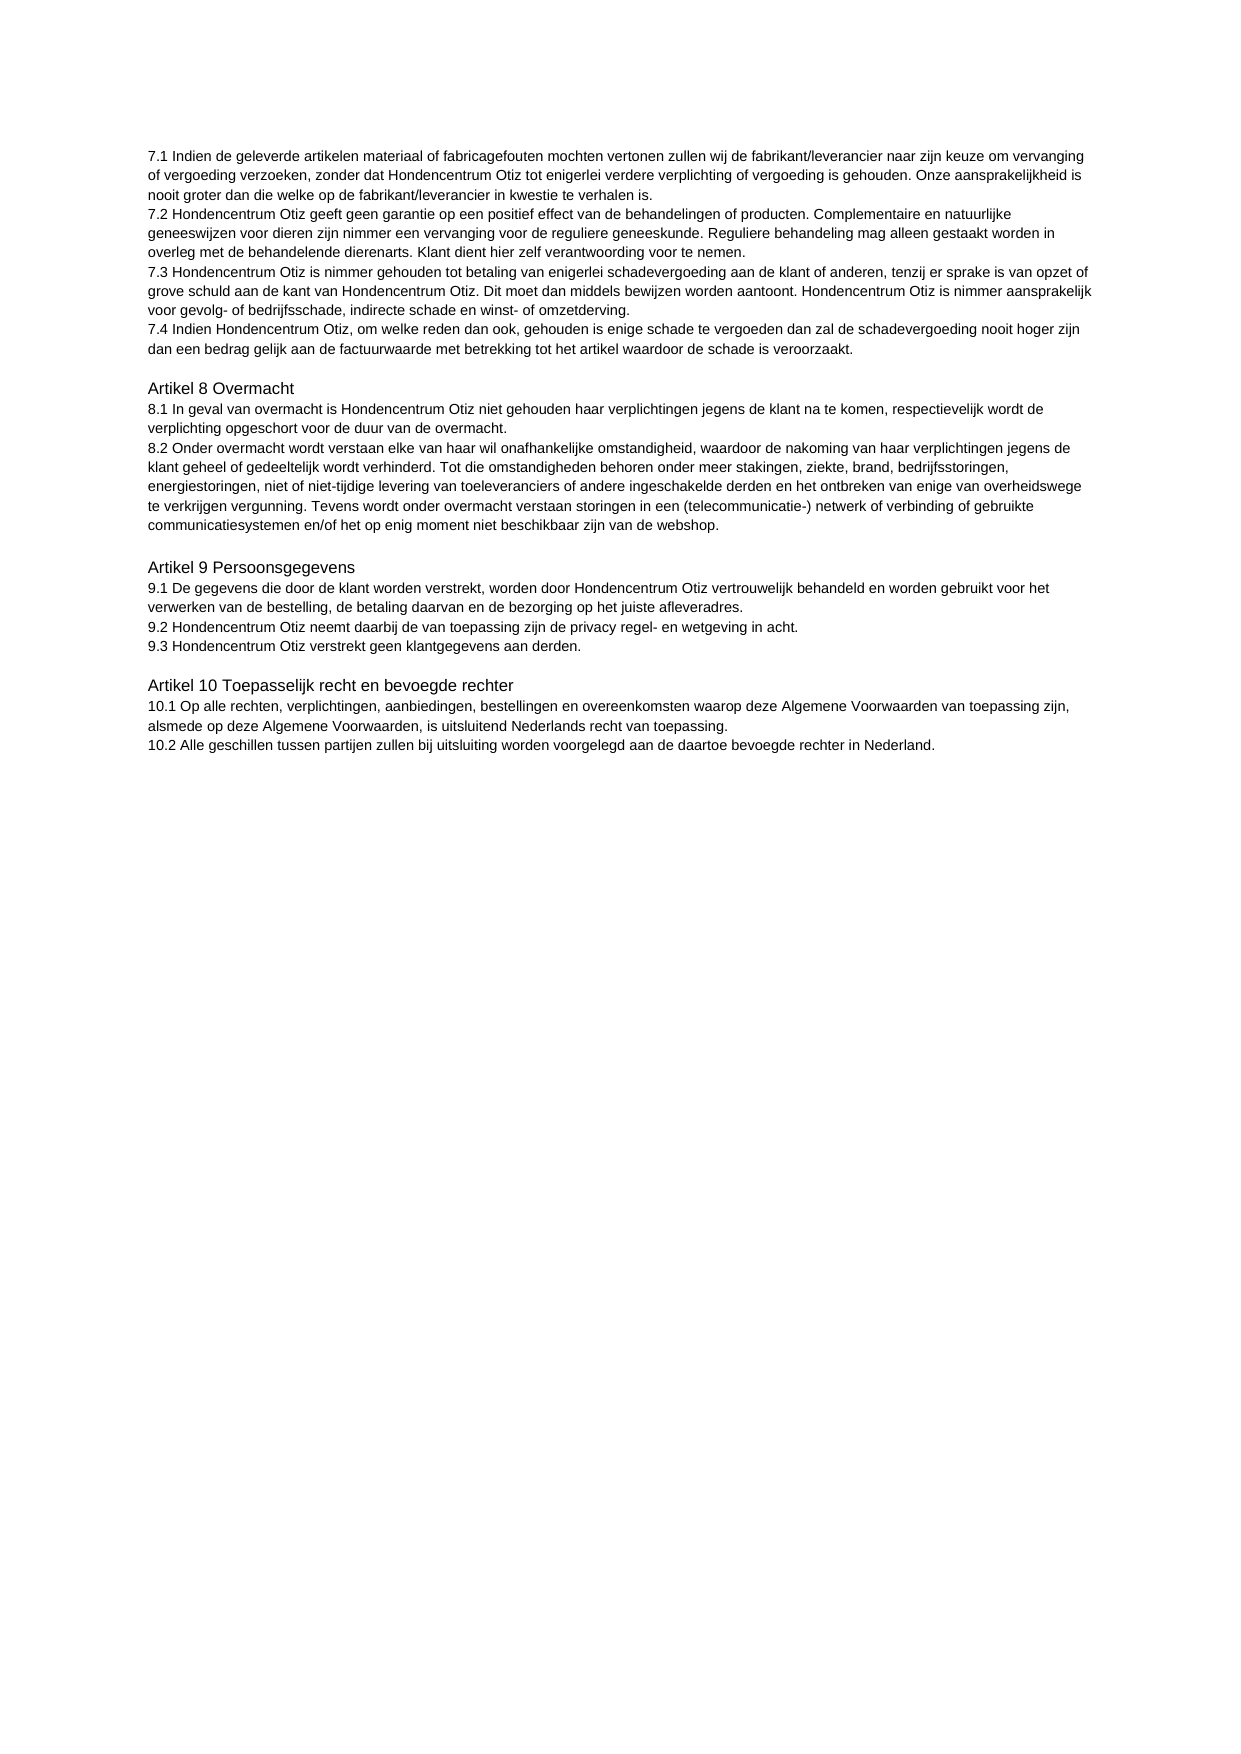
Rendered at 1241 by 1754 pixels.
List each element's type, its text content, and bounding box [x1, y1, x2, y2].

text 9.1 De gegevens die door de klant worden verstrekt, worden door Hondencentrum Otiz vertrouwelijk behandeld en worden gebruikt voor het verwerken van de bestelling, de betaling daarvan en de bezorging op het juiste afleveradres. [148, 580, 1093, 616]
text Artikel 8 Overmacht [148, 379, 1093, 398]
text 7.3 Hondencentrum Otiz is nimmer gehouden tot betaling van enigerlei schadevergoeding aan de klant of anderen, tenzij er sprake is van opzet of grove schuld aan de kant van Hondencentrum Otiz. Dit moet dan middels bewijzen worden aantoont. Hondencentrum Otiz is nimmer aansprakelijk voor gevolg- of bedrijfsschade, indirecte schade en winst- of omzetderving. [148, 263, 1093, 318]
text 8.2 Onder overmacht wordt verstaan elke van haar wil onafhankelijke omstandigheid, waardoor de nakoming van haar verplichtingen jegens de klant geheel of gedeeltelijk wordt verhinderd. Tot die omstandigheden behoren onder meer stakingen, ziekte, brand, bedrijfsstoringen, energiestoringen, niet of niet-tijdige levering van toeleveranciers of andere ingeschakelde derden en het ontbreken van enige van overheidswege te verkrijgen vergunning. Tevens wordt onder overmacht verstaan storingen in een (telecommunicatie-) netwerk of verbinding of gebruikte communicatiesystemen en/of het op enig moment niet beschikbaar zijn van de webshop. [148, 439, 1093, 533]
text 7.2 Hondencentrum Otiz geeft geen garantie op een positief effect van de behandelingen of producten. Complementaire en natuurlijke geneeswijzen voor dieren zijn nimmer een vervanging voor de reguliere geneeskunde. Reguliere behandeling mag alleen gestaakt worden in overleg met de behandelende dierenarts. Klant dient hier zelf verantwoording voor te nemen. [148, 205, 1093, 261]
text 9.3 Hondencentrum Otiz verstrekt geen klantgegevens aan derden. [148, 637, 1093, 654]
text 7.1 Indien de geleverde artikelen materiaal of fabricagefouten mochten vertonen zullen wij de fabrikant/leverancier naar zijn keuze om vervanging of vergoeding verzoeken, zonder dat Hondencentrum Otiz tot enigerlei verdere verplichting of vergoeding is gehouden. Onze aansprakelijkheid is nooit groter dan die welke op de fabrikant/leverancier in kwestie te verhalen is. [148, 148, 1093, 203]
text 10.1 Op alle rechten, verplichtingen, aanbiedingen, bestellingen en overeenkomsten waarop deze Algemene Voorwaarden van toepassing zijn, alsmede op deze Algemene Voorwaarden, is uitsluitend Nederlands recht van toepassing. [148, 698, 1093, 734]
text Artikel 9 Persoonsgegevens [148, 558, 1093, 577]
text 9.2 Hondencentrum Otiz neemt daarbij de van toepassing zijn de privacy regel- en wetgeving in acht. [148, 618, 1093, 635]
text 10.2 Alle geschillen tussen partijen zullen bij uitsluiting worden voorgelegd aan de daartoe bevoegde rechter in Nederland. [148, 737, 1093, 753]
text 8.1 In geval van overmacht is Hondencentrum Otiz niet gehouden haar verplichtingen jegens de klant na te komen, respectievelijk wordt de verplichting opgeschort voor de duur van de overmacht. [148, 401, 1093, 437]
text Artikel 10 Toepasselijk recht en bevoegde rechter [148, 676, 1093, 695]
text 7.4 Indien Hondencentrum Otiz, om welke reden dan ook, gehouden is enige schade te vergoeden dan zal de schadevergoeding nooit hoger zijn dan een bedrag gelijk aan de factuurwaarde met betrekking tot het artikel waardoor de schade is veroorzaakt. [148, 321, 1093, 357]
